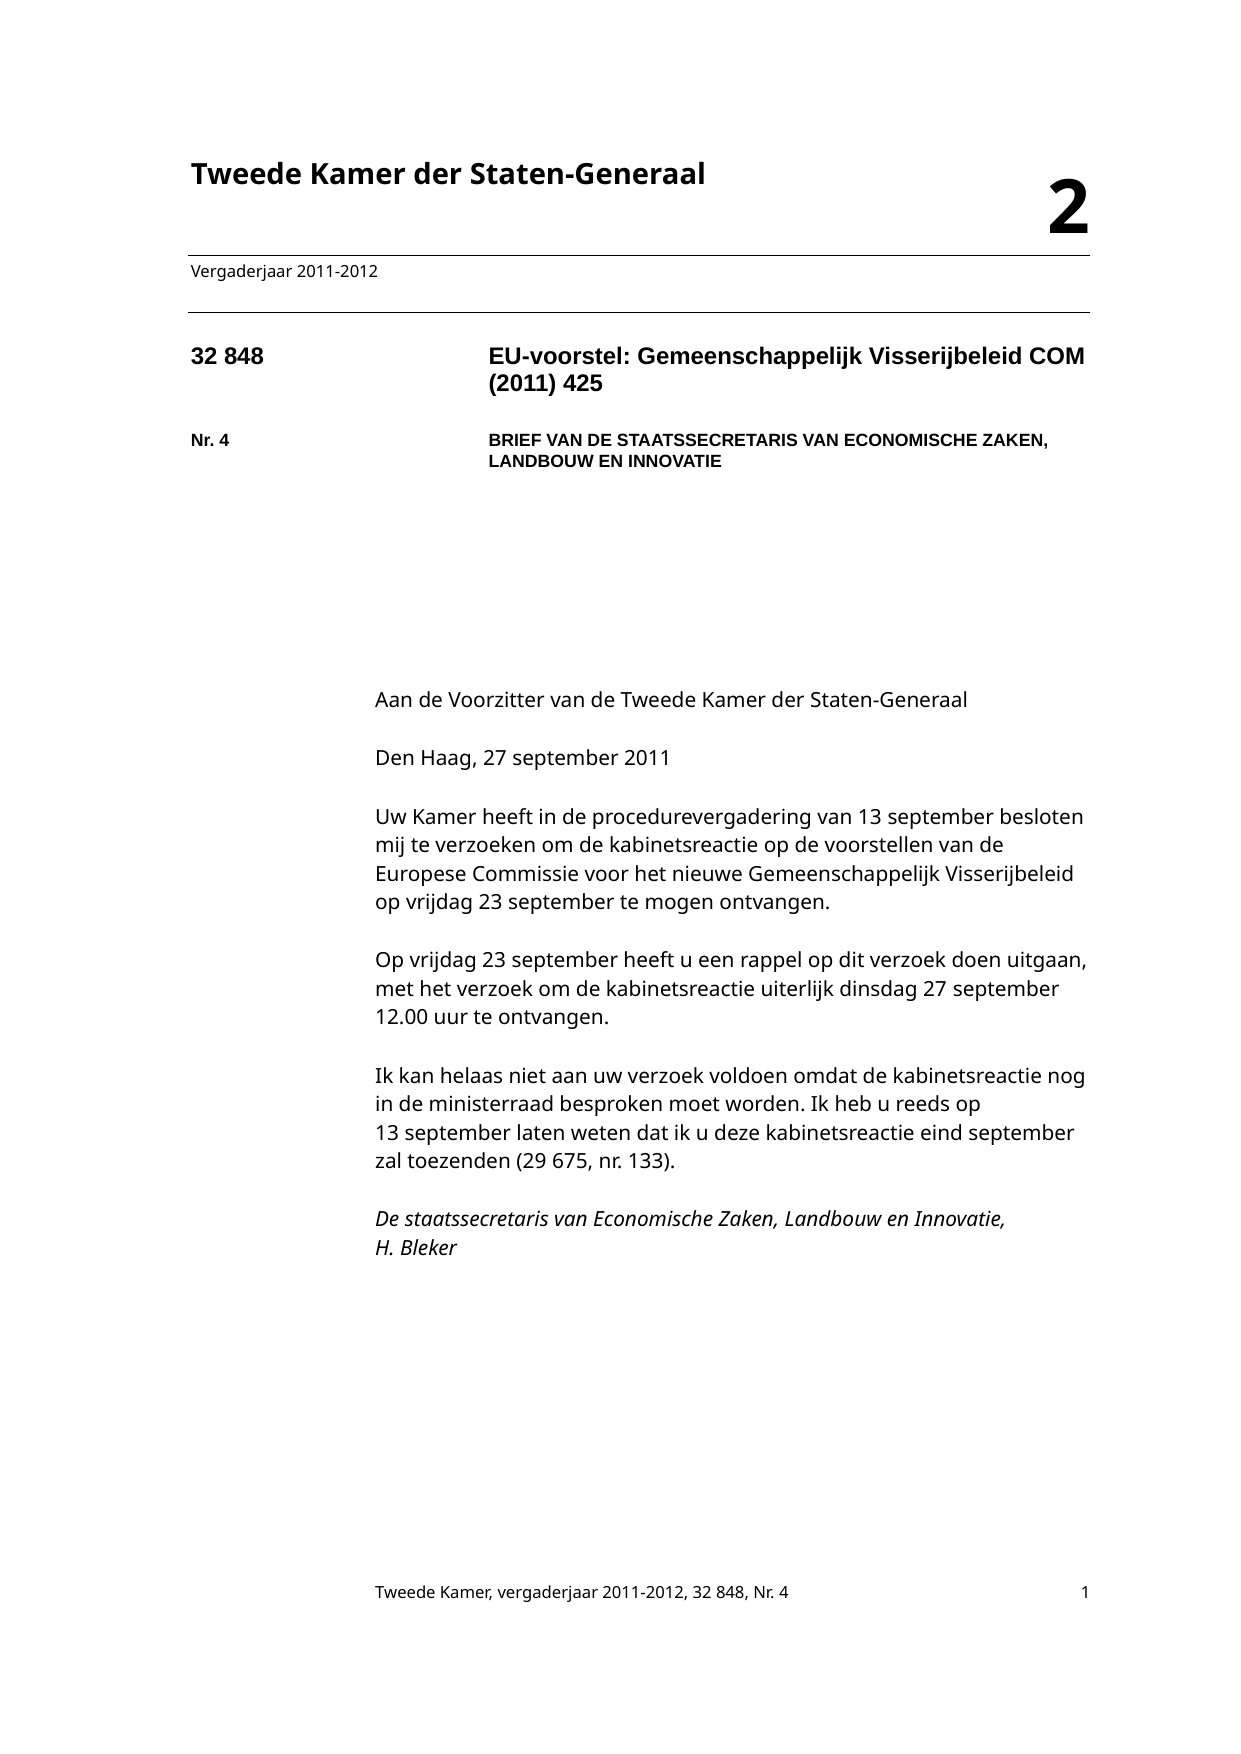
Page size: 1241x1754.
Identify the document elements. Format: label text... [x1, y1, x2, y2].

table_header Tweede Kamer der Staten-Generaal [188, 150, 909, 255]
table_cell BRIEF VAN DE STAATSSECRETARIS VAN ECONOMISCHE ZAKEN, LANDBOUW EN INNOVATIE [485, 427, 1090, 566]
text Op vrijdag 23 september heeft u een rappel op dit verzoek doen uitgaan, met het verzoek om de kabinetsreactie uiterlijk dinsdag 27 september 12.00 uur te ontvangen. [375, 946, 1090, 1031]
table_cell [485, 256, 1090, 312]
text H. Bleker [375, 1233, 1090, 1261]
text De staatssecretaris van Economische Zaken, Landbouw en Innovatie, [375, 1204, 1090, 1233]
text Aan de Voorzitter van de Tweede Kamer der Staten-Generaal [375, 685, 1090, 713]
table_cell Nr. 4 [188, 427, 485, 566]
table_header 2 [910, 150, 1090, 255]
text Ik kan helaas niet aan uw verzoek voldoen omdat de kabinetsreactie nog in de ministerraad besproken moet worden. Ik heb u reeds op 13 september laten weten dat ik u deze kabinetsreactie eind september zal toezenden (29 675, nr. 133). [375, 1061, 1090, 1174]
table_cell [485, 313, 1090, 339]
table_cell [188, 313, 485, 339]
table_cell Vergaderjaar 2011-2012 [188, 256, 485, 312]
table_cell 32 848 [188, 339, 485, 427]
table_cell EU-voorstel: Gemeenschappelijk Visserijbeleid COM (2011) 425 [485, 339, 1090, 427]
text Den Haag, 27 september 2011 [375, 743, 1090, 772]
text Uw Kamer heeft in de procedurevergadering van 13 september besloten mij te verzoeken om de kabinetsreactie op de voorstellen van de Europese Commissie voor het nieuwe Gemeenschappelijk Visserijbeleid op vrijdag 23 september te mogen ontvangen. [375, 802, 1090, 916]
